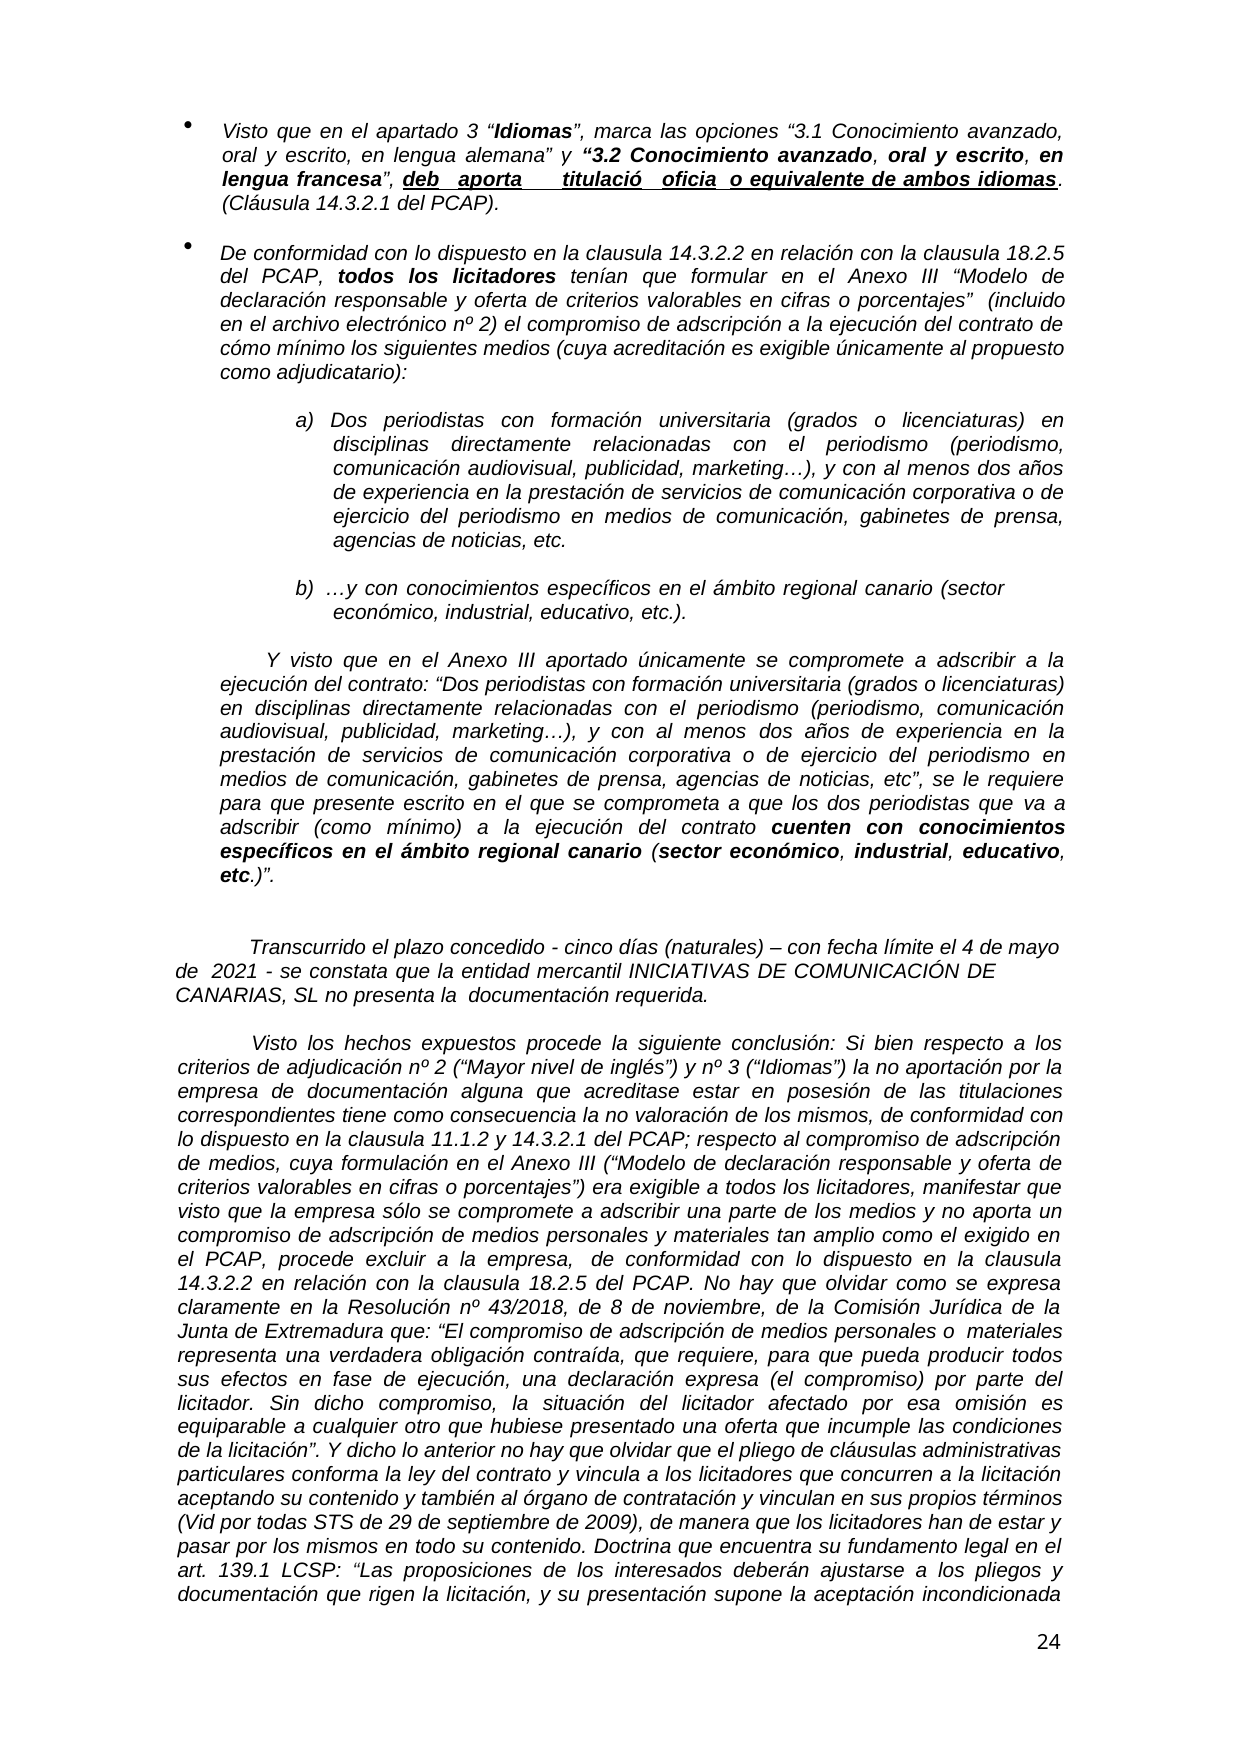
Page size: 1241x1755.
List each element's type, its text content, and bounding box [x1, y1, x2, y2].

text 24 [1037, 1627, 1065, 1655]
text b) …y con conocimientos específicos en el ámbito regional canario (sector económico, industrial, educativo, etc.). [295, 576, 1065, 624]
text Y visto que en el Anexo III aportado únicamente se compromete a adscribir a la ejecución del contrato: “Dos periodistas con formación universitaria (grados o licenciaturas) en disciplinas directamente relacionadas con el periodismo (periodismo, comunicación audiovisual, publicidad, marketing…), y con al menos dos años de experiencia en la prestación de servicios de comunicación corporativa o de ejercicio del periodismo en medios de comunicación, gabinetes de prensa, agencias de noticias, etc”, se le requiere para que presente escrito en el que se comprometa a que los dos periodistas que va a adscribir (como mínimo) a la ejecución del contrato cuenten con conocimientos específicos en el ámbito regional canario (sector económico, industrial, educativo, etc.)”. [220, 647, 1066, 887]
text a) Dos periodistas con formación universitaria (grados o licenciaturas) en disciplinas directamente relacionadas con el periodismo (periodismo, comunicación audiovisual, publicidad, marketing…), y con al menos dos años de experiencia en la prestación de servicios de comunicación corporativa o de ejercicio del periodismo en medios de comunicación, gabinetes de prensa, agencias de noticias, etc. [295, 408, 1065, 552]
text CANARIAS, SL no presenta la documentación requerida. [175, 983, 712, 1007]
text Transcurrido el plazo concedido - cinco días (naturales) – con fecha límite el 4 de mayo 2021 - se constata que la entidad mercantil INICIATIVAS DE COMUNICACIÓN DE [211, 935, 1064, 983]
text Visto que en el apartado 3 “Idiomas”, marca las opciones “3.1 Conocimiento avanzado, oral y escrito, en lengua alemana” y “3.2 Conocimiento avanzado, oral y escrito, en lengua francesa”, debe aportar la titulación oficial o equivalente de ambos idiomas. (Cláusula 14.3.2.1 del PCAP). [222, 119, 1064, 215]
text de [175, 959, 202, 982]
text  [184, 239, 196, 258]
text  [184, 118, 196, 137]
text Visto los hechos expuestos procede la siguiente conclusión: Si bien respecto a los criterios de adjudicación nº 2 (“Mayor nivel de inglés”) y nº 3 (“Idiomas”) la no aportación por la empresa de documentación alguna que acreditase estar en posesión de las titulaciones correspondientes tiene como consecuencia la no valoración de los mismos, de conformidad con lo dispuesto en la clausula 11.1.2 y 14.3.2.1 del PCAP; respecto al compromiso de adscripción de medios, cuya formulación en el Anexo III (“Modelo de declaración responsable y oferta de criterios valorables en cifras o porcentajes”) era exigible a todos los licitadores, manifestar que visto que la empresa sólo se compromete a adscribir una parte de los medios y no aporta un compromiso de adscripción de medios personales y materiales tan amplio como el exigido en el PCAP, procede excluir a la empresa, de conformidad con lo dispuesto en la clausula 14.3.2.2 en relación con la clausula 18.2.5 del PCAP. No hay que olvidar como se expresa claramente en la Resolución nº 43/2018, de 8 de noviembre, de la Comisión Jurídica de la Junta de Extremadura que: “El compromiso de adscripción de medios personales o materiales representa una verdadera obligación contraída, que requiere, para que pueda producir todos sus efectos en fase de ejecución, una declaración expresa (el compromiso) por parte del licitador. Sin dicho compromiso, la situación del licitador afectado por esa omisión es equiparable a cualquier otro que hubiese presentado una oferta que incumple las condiciones de la licitación”. Y dicho lo anterior no hay que olvidar que el pliego de cláusulas administrativas particulares conforma la ley del contrato y vincula a los licitadores que concurren a la licitación aceptando su contenido y también al órgano de contratación y vinculan en sus propios términos (Vid por todas STS de 29 de septiembre de 2009), de manera que los licitadores han de estar y pasar por los mismos en todo su contenido. Doctrina que encuentra su fundamento legal en el art. 139.1 LCSP: “Las proposiciones de los interesados deberán ajustarse a los pliegos y documentación que rigen la licitación, y su presentación supone la aceptación incondicionada [177, 1031, 1064, 1606]
text De conformidad con lo dispuesto en la clausula 14.3.2.2 en relación con la clausula 18.2.5 del PCAP, todos los licitadores tenían que formular en el Anexo III “Modelo de declaración responsable y oferta de criterios valorables en cifras o porcentajes” (incluido en el archivo electrónico nº 2) el compromiso de adscripción a la ejecución del contrato de cómo mínimo los siguientes medios (cuya acreditación es exigible únicamente al propuesto como adjudicatario): [220, 240, 1065, 384]
